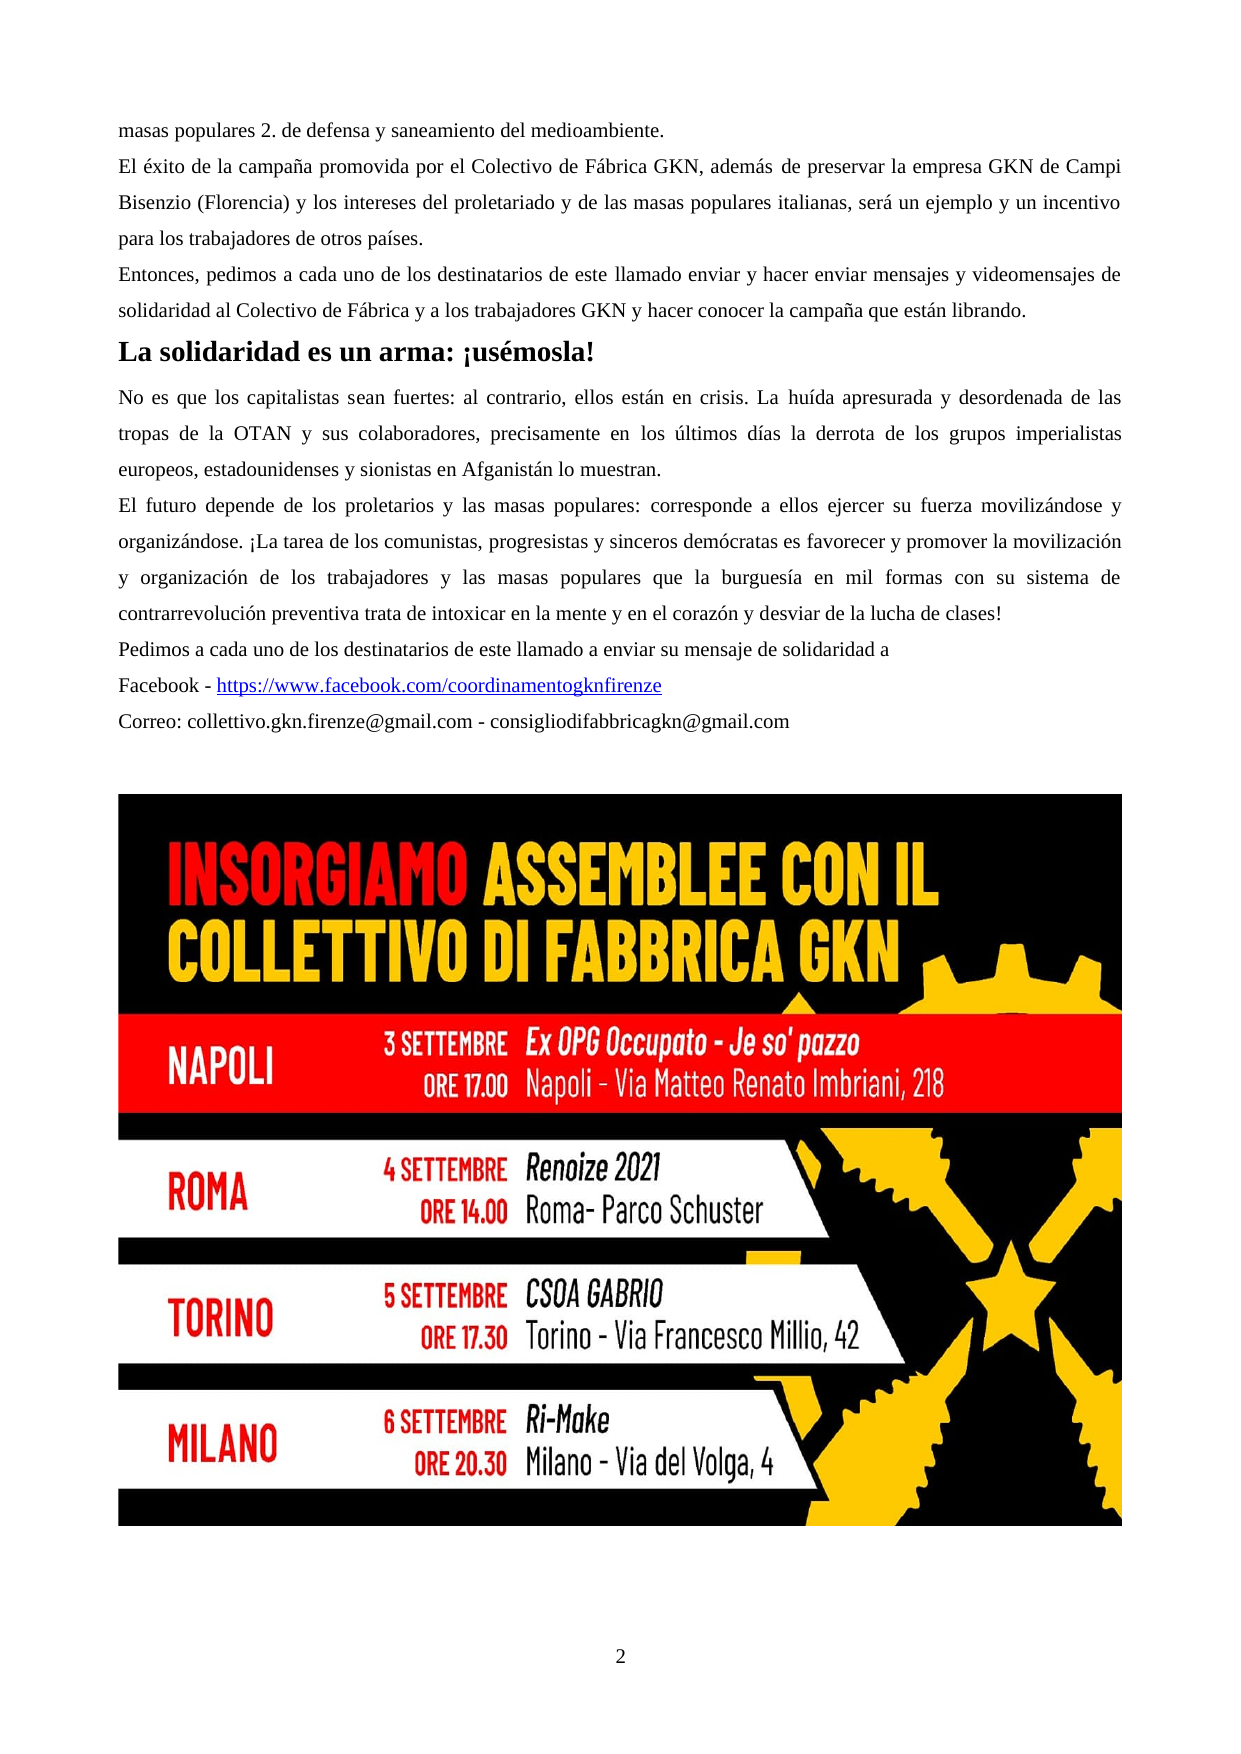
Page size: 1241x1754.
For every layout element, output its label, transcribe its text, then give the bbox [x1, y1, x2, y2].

text El éxito de la campaña promovida por el Colectivo de Fábrica GKN, además de preservar la empresa GKN de Campi Bisenzio (Florencia) y los intereses del proletariado y de las masas populares italianas, será un ejemplo y un incentivo para los trabajadores de otros países. [118, 154, 1122, 250]
text La solidaridad es un arma: ¡usémosla! [118, 334, 1122, 368]
text Pedimos a cada uno de los destinatarios de este llamado a enviar su mensaje de solidaridad a [118, 637, 1122, 661]
text Facebook - https://www.facebook.com/coordinamentogknfirenze [118, 673, 1122, 697]
text Entonces, pedimos a cada uno de los destinatarios de este llamado enviar y hacer enviar mensajes y videomensajes de solidaridad al Colectivo de Fábrica y a los trabajadores GKN y hacer conocer la campaña que están librando. [118, 262, 1122, 322]
text masas populares 2. de defensa y saneamiento del medioambiente. [118, 118, 1122, 142]
text El futuro depende de los proletarios y las masas populares: corresponde a ellos ejercer su fuerza movilizándose y organizándose. ¡La tarea de los comunistas, progresistas y sinceros demócratas es favorecer y promover la movilización y organización de los trabajadores y las masas populares que la burguesía en mil formas con su sistema de contrarrevolución preventiva trata de intoxicar en la mente y en el corazón y desviar de la lucha de clases! [118, 493, 1122, 625]
text No es que los capitalistas sean fuertes: al contrario, ellos están en crisis. La huída apresurada y desordenada de las tropas de la OTAN y sus colaboradores, precisamente en los últimos días la derrota de los grupos imperialistas europeos, estadounidenses y sionistas en Afganistán lo muestran. [118, 385, 1122, 481]
picture [118, 794, 1122, 1526]
text Correo: collettivo.gkn.firenze@gmail.com - consigliodifabbricagkn@gmail.com [118, 709, 1122, 733]
